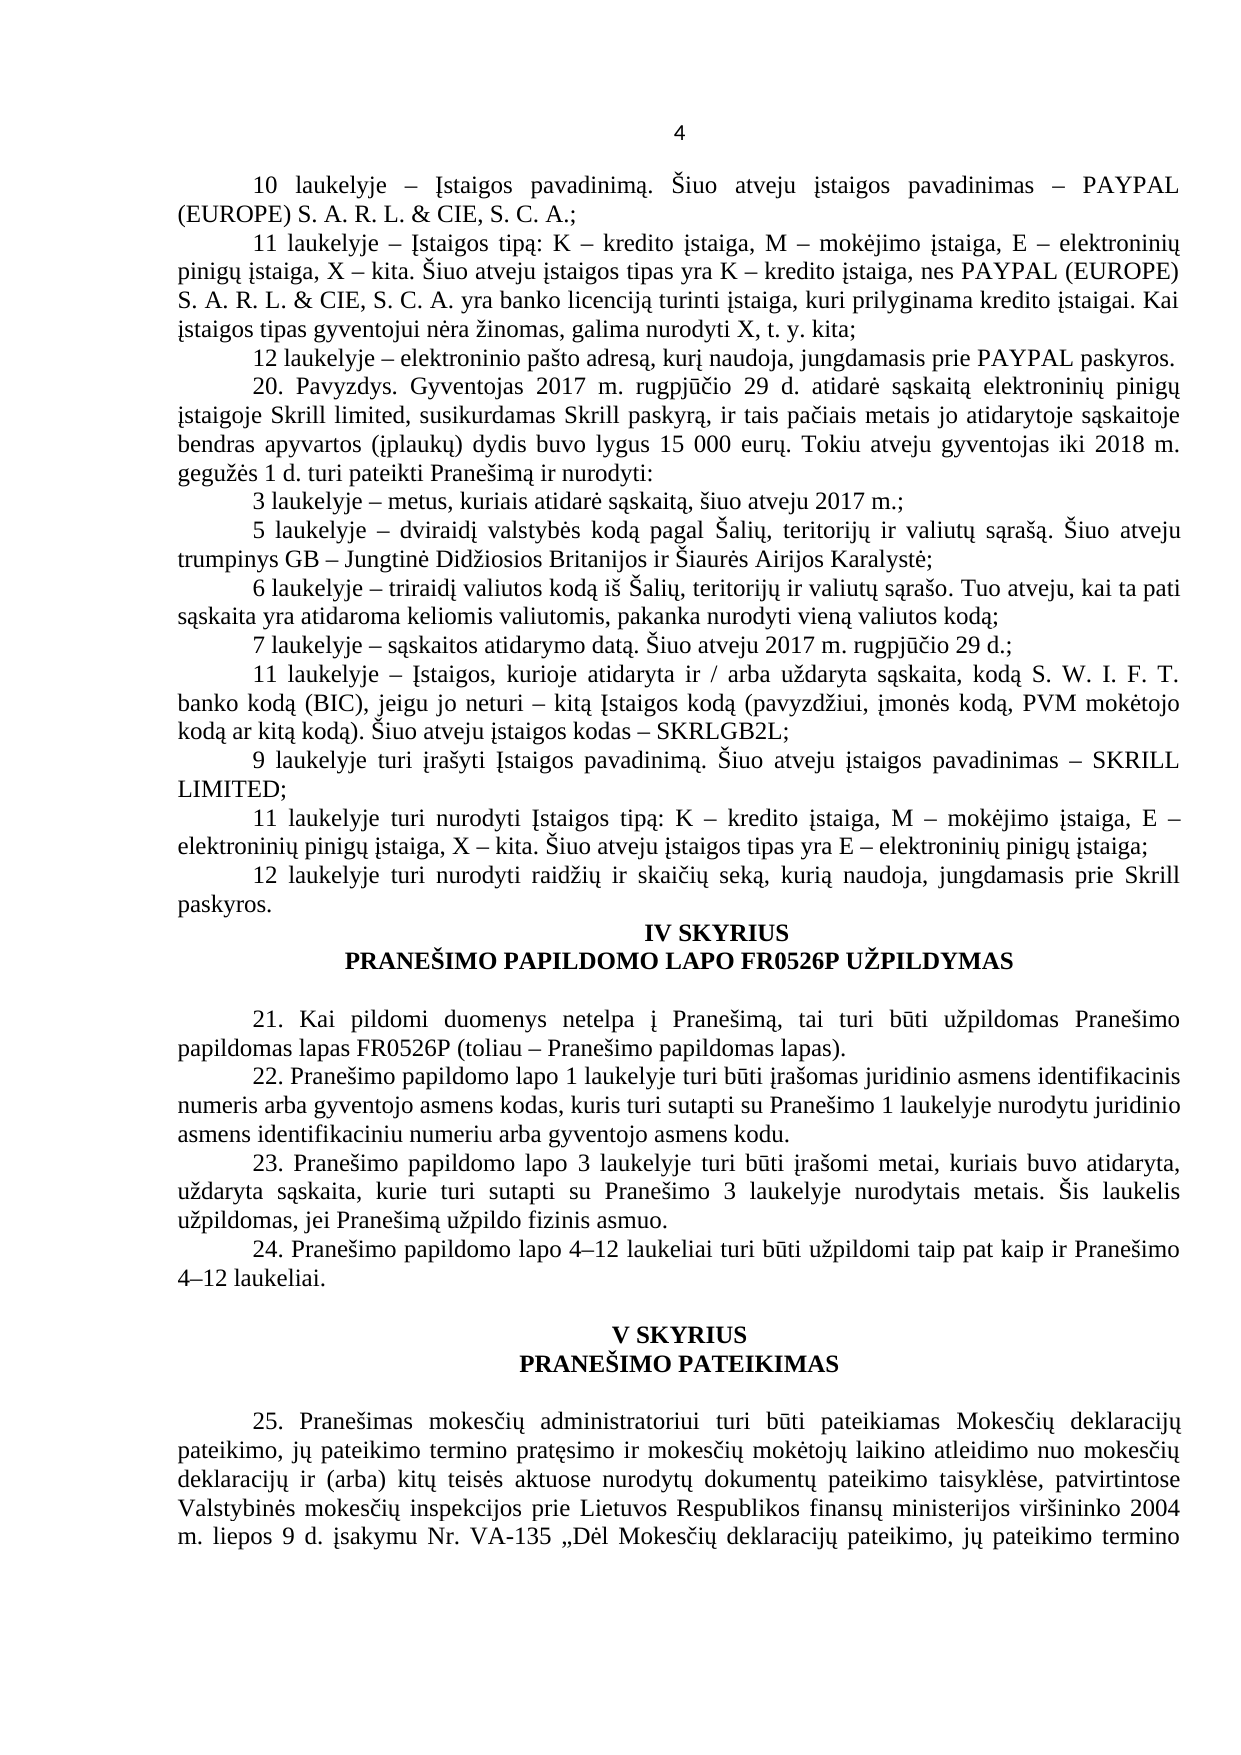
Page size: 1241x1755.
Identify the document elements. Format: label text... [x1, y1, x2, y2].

text 12 laukelyje turi nurodyti raidžių ir skaičių seką, kurią naudoja, jungdamasis prie Skrill paskyros. [177, 860, 1181, 918]
text V SKYRIUS [177, 1320, 1181, 1349]
text PRANEŠIMO PATEIKIMAS [177, 1349, 1181, 1378]
text 20. Pavyzdys. Gyventojas 2017 m. rugpjūčio 29 d. atidarė sąskaitą elektroninių pinigų įstaigoje Skrill limited, susikurdamas Skrill paskyrą, ir tais pačiais metais jo atidarytoje sąskaitoje bendras apyvartos (įplaukų) dydis buvo lygus 15 000 eurų. Tokiu atveju gyventojas iki 2018 m. gegužės 1 d. turi pateikti Pranešimą ir nurodyti: [177, 371, 1181, 486]
text 3 laukelyje – metus, kuriais atidarė sąskaitą, šiuo atveju 2017 m.; [177, 486, 1181, 515]
text PRANEŠIMO PAPILDOMO LAPO FR0526P UŽPILDYMAS [177, 946, 1181, 975]
text 6 laukelyje – triraidį valiutos kodą iš Šalių, teritorijų ir valiutų sąrašo. Tuo atveju, kai ta pati sąskaita yra atidaroma keliomis valiutomis, pakanka nurodyti vieną valiutos kodą; [177, 573, 1181, 630]
text 11 laukelyje – Įstaigos tipą: K – kredito įstaiga, M – mokėjimo įstaiga, E – elektroninių pinigų įstaiga, X – kita. Šiuo atveju įstaigos tipas yra K – kredito įstaiga, nes PAYPAL (EUROPE) S. A. R. L. & CIE, S. C. A. yra banko licenciją turinti įstaiga, kuri prilyginama kredito įstaigai. Kai įstaigos tipas gyventojui nėra žinomas, galima nurodyti X, t. y. kita; [177, 228, 1181, 343]
text 22. Pranešimo papildomo lapo 1 laukelyje turi būti įrašomas juridinio asmens identifikacinis numeris arba gyventojo asmens kodas, kuris turi sutapti su Pranešimo 1 laukelyje nurodytu juridinio asmens identifikaciniu numeriu arba gyventojo asmens kodu. [177, 1061, 1181, 1148]
text 7 laukelyje – sąskaitos atidarymo datą. Šiuo atveju 2017 m. rugpjūčio 29 d.; [177, 630, 1181, 659]
text 5 laukelyje – dviraidį valstybės kodą pagal Šalių, teritorijų ir valiutų sąrašą. Šiuo atveju trumpinys GB – Jungtinė Didžiosios Britanijos ir Šiaurės Airijos Karalystė; [177, 515, 1181, 573]
text 10 laukelyje – Įstaigos pavadinimą. Šiuo atveju įstaigos pavadinimas – PAYPAL (EUROPE) S. A. R. L. & CIE, S. C. A.; [177, 170, 1181, 228]
text IV SKYRIUS [177, 918, 1181, 946]
text 21. Kai pildomi duomenys netelpa į Pranešimą, tai turi būti užpildomas Pranešimo papildomas lapas FR0526P (toliau – Pranešimo papildomas lapas). [177, 1004, 1181, 1061]
text 25. Pranešimas mokesčių administratoriui turi būti pateikiamas Mokesčių deklaracijų pateikimo, jų pateikimo termino pratęsimo ir mokesčių mokėtojų laikino atleidimo nuo mokesčių deklaracijų ir (arba) kitų teisės aktuose nurodytų dokumentų pateikimo taisyklėse, patvirtintose Valstybinės mokesčių inspekcijos prie Lietuvos Respublikos finansų ministerijos viršininko 2004 m. liepos 9 d. įsakymu Nr. VA-135 „Dėl Mokesčių deklaracijų pateikimo, jų pateikimo termino [177, 1406, 1181, 1550]
text 11 laukelyje – Įstaigos, kurioje atidaryta ir / arba uždaryta sąskaita, kodą S. W. I. F. T. banko kodą (BIC), jeigu jo neturi – kitą Įstaigos kodą (pavyzdžiui, įmonės kodą, PVM mokėtojo kodą ar kitą kodą). Šiuo atveju įstaigos kodas – SKRLGB2L; [177, 659, 1181, 745]
text 23. Pranešimo papildomo lapo 3 laukelyje turi būti įrašomi metai, kuriais buvo atidaryta, uždaryta sąskaita, kurie turi sutapti su Pranešimo 3 laukelyje nurodytais metais. Šis laukelis užpildomas, jei Pranešimą užpildo fizinis asmuo. [177, 1148, 1181, 1234]
text 24. Pranešimo papildomo lapo 4–12 laukeliai turi būti užpildomi taip pat kaip ir Pranešimo 4–12 laukeliai. [177, 1234, 1181, 1291]
text 12 laukelyje – elektroninio pašto adresą, kurį naudoja, jungdamasis prie PAYPAL paskyros. [177, 343, 1181, 371]
text 9 laukelyje turi įrašyti Įstaigos pavadinimą. Šiuo atveju įstaigos pavadinimas – SKRILL LIMITED; [177, 745, 1181, 803]
text 11 laukelyje turi nurodyti Įstaigos tipą: K – kredito įstaiga, M – mokėjimo įstaiga, E – elektroninių pinigų įstaiga, X – kita. Šiuo atveju įstaigos tipas yra E – elektroninių pinigų įstaiga; [177, 803, 1181, 860]
